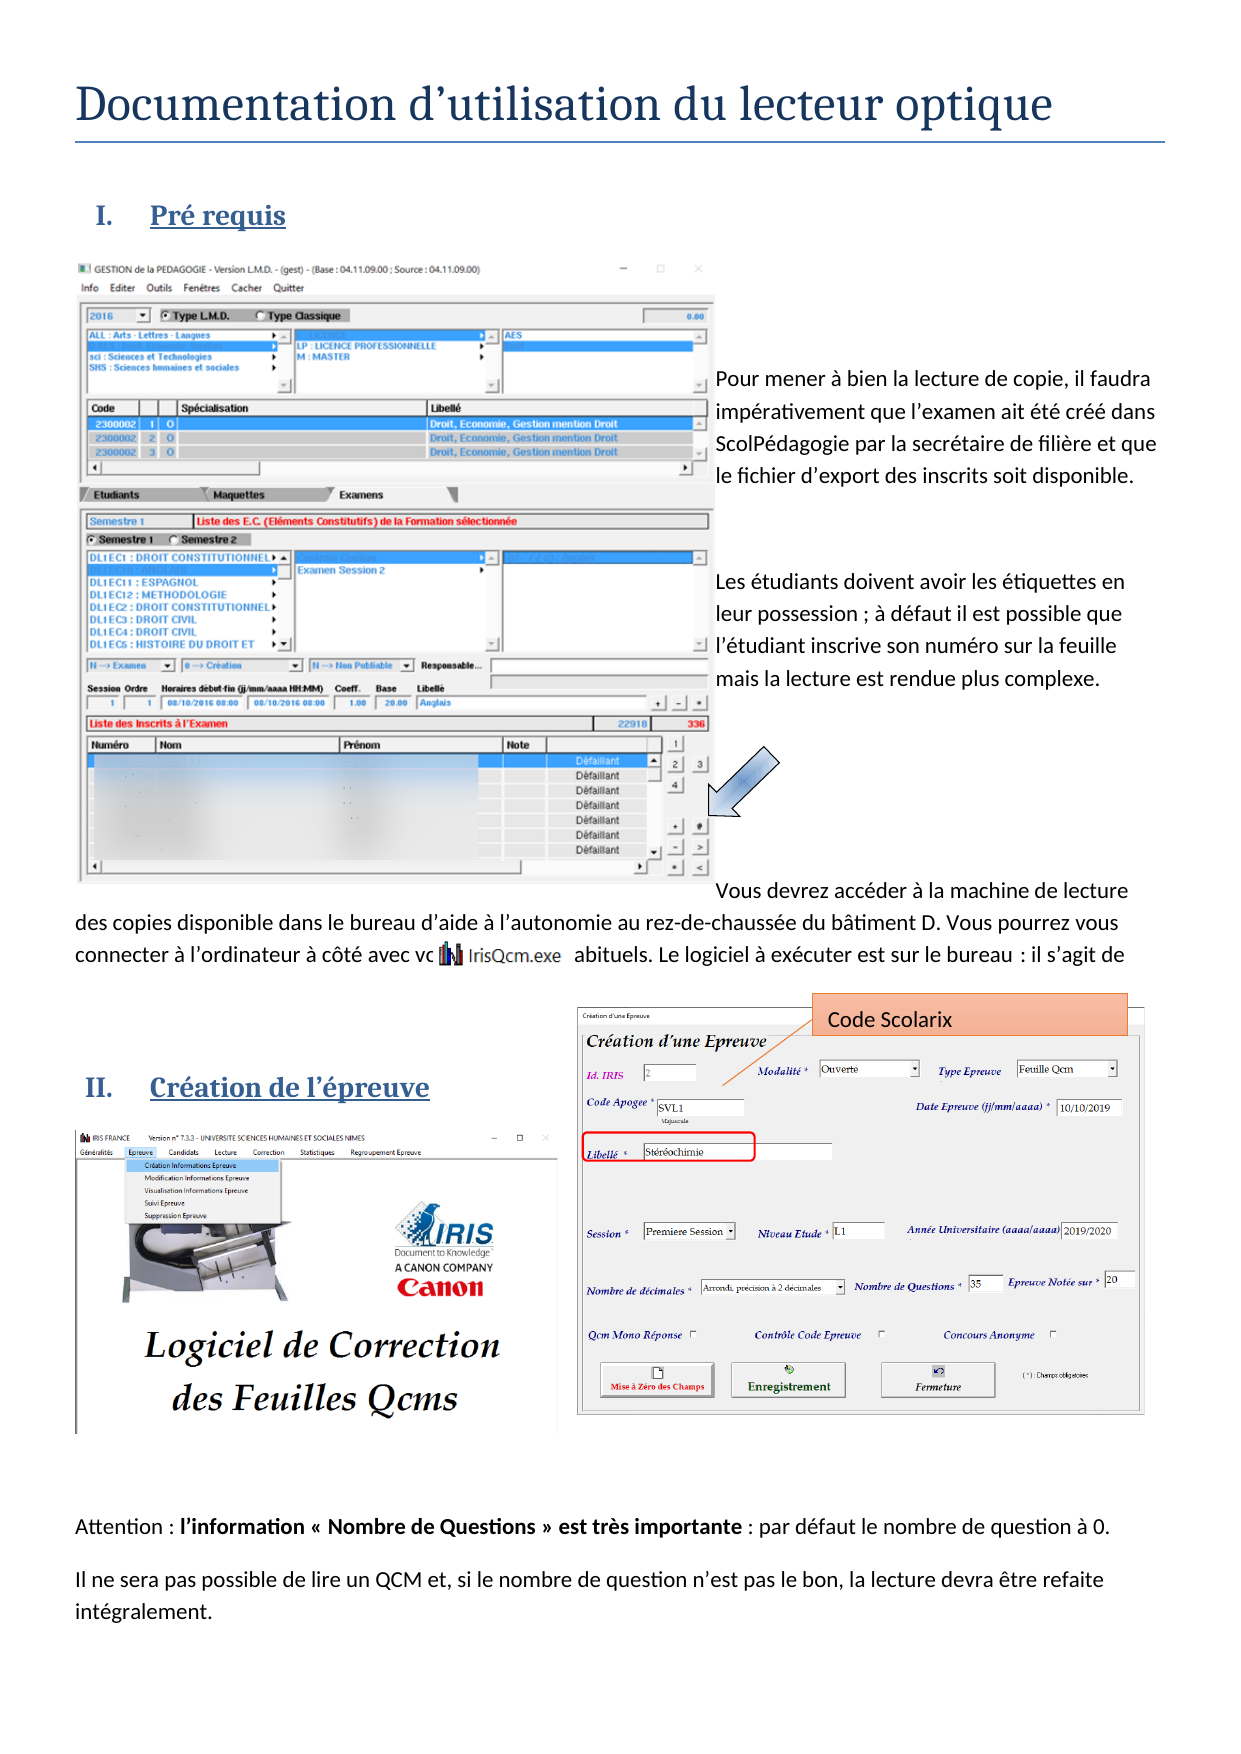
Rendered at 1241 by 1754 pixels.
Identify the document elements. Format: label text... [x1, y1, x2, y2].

list Pré requis [112, 199, 1165, 233]
text Attention : l’information « Nombre de Questions » est très importante : par défaut le nombre de question à 0. [75, 1512, 1165, 1540]
list Création de l’épreuve [112, 1071, 577, 1105]
text Les étudiants doivent avoir les étiquettes en leur possession ; à défaut il est possible que l’étudiant inscrive son numéro sur la feuille mais la lecture est rendue plus complexe. [716, 567, 1165, 692]
text Il ne sera pas possible de lire un QCM et, si le nombre de question n’est pas le bon, la lecture devra être refaite intégralement. [75, 1565, 1165, 1625]
text Vous devrez accéder à la machine de lecture des copies disponible dans le bureau d’aide à l’autonomie au rez-de-chaussée du bâtiment D. Vous pourrez vous connecter à l’ordinateur à côté avec vos identifiants habituels. Le logiciel à exécuter est sur le bureau : il s’agit de [75, 876, 1165, 968]
text Pour mener à bien la lecture de copie, il faudra impérativement que l’examen ait été créé dans ScolPédagogie par la secrétaire de filière et que le fichier d’export des inscrits soit disponible. [716, 364, 1165, 489]
list [1145, 1071, 1165, 1105]
text Documentation d’utilisation du lecteur optique [75, 75, 1165, 141]
